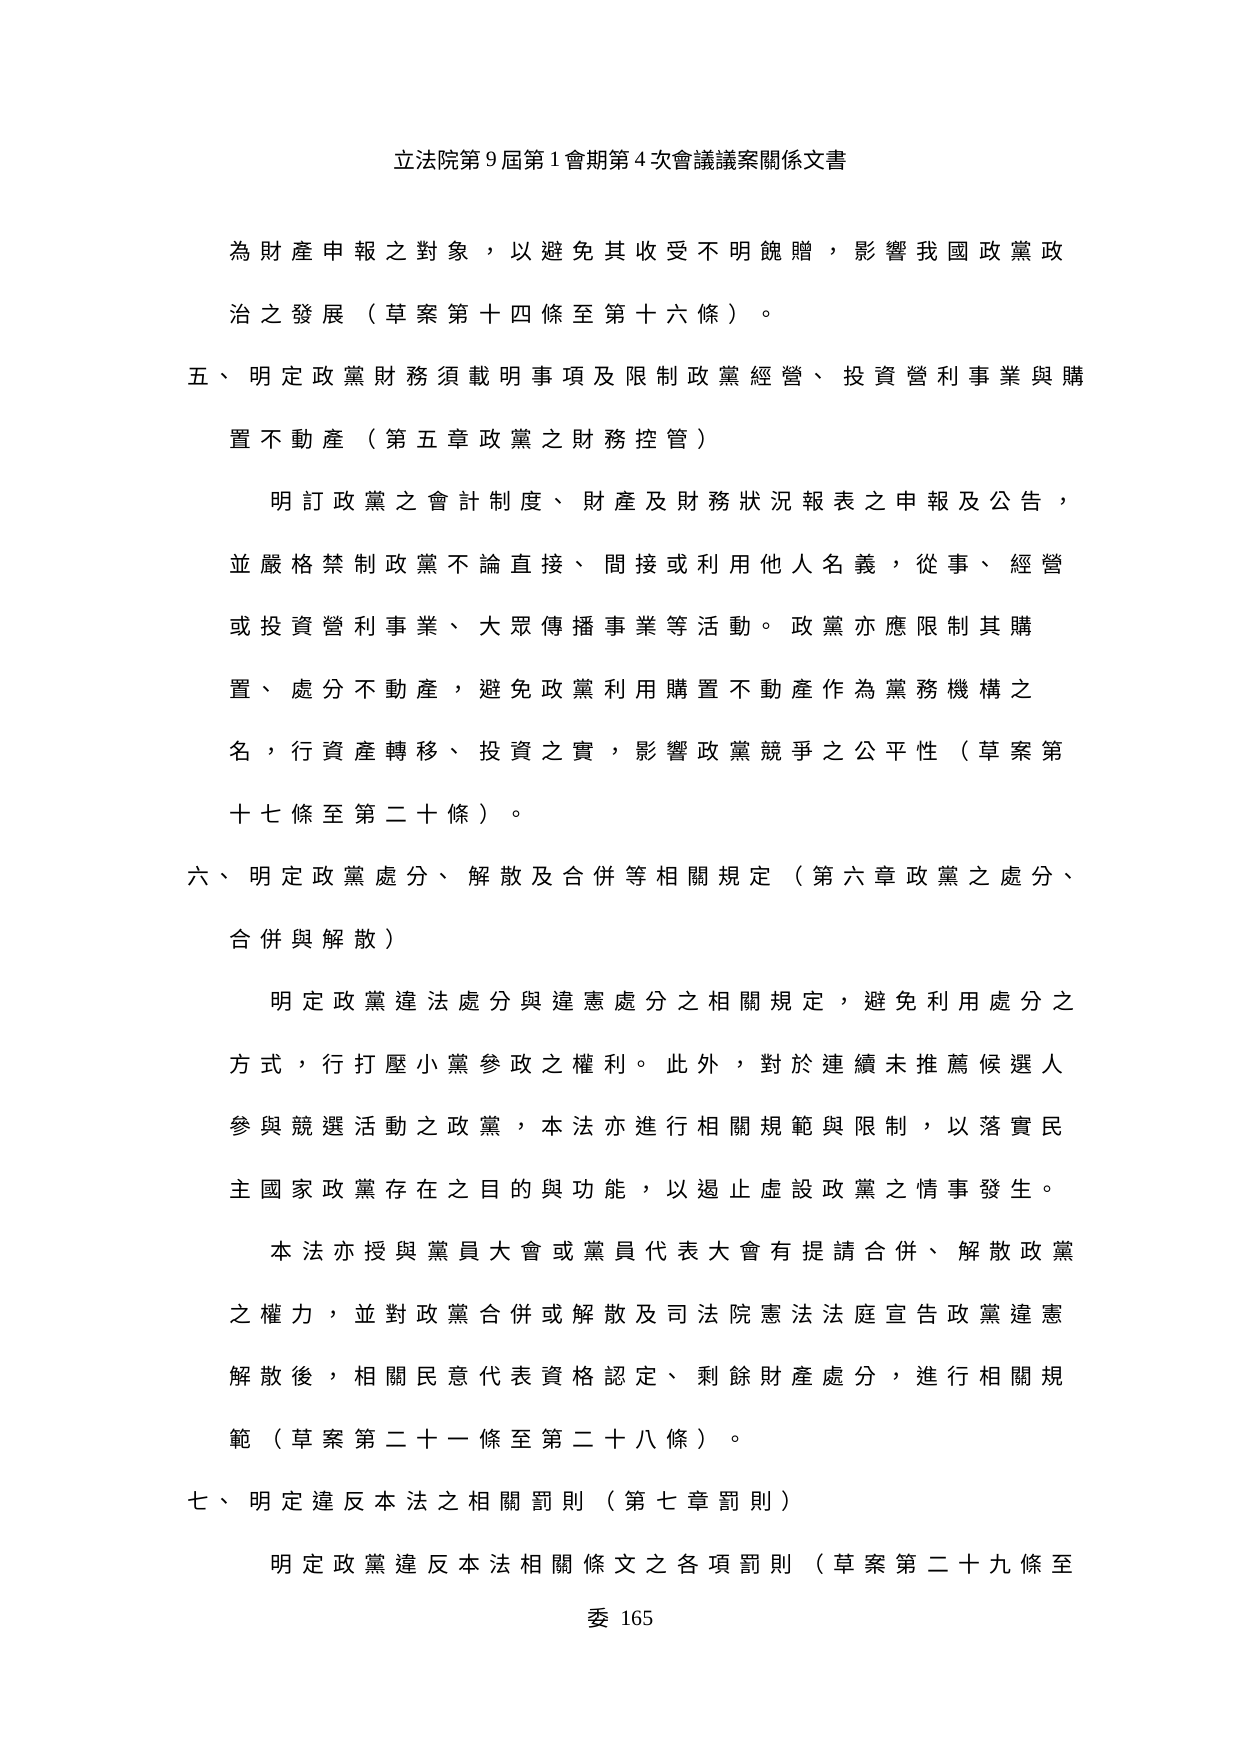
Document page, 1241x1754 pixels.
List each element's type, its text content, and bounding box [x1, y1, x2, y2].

text 明訂政黨之會計制度、財產及財務狀況報表之申報及公告，並嚴格禁制政黨不論直接、間接或利用他人名義，從事、經營或投資營利事業、大眾傳播事業等活動。政黨亦應限制其購置、處分不動產，避免政黨利用購置不動產作為黨務機構之名，行資產轉移、投資之實，影響政黨競爭之公平性（草案第十七條至第二十條）。 [217, 469, 1089, 844]
text 為財產申報之對象，以避免其收受不明餽贈，影響我國政黨政治之發展（草案第十四條至第十六條）。 [217, 219, 1089, 344]
text 七、明定違反本法之相關罰則（第七章罰則） [173, 1469, 1089, 1531]
text 六、明定政黨處分、解散及合併等相關規定（第六章政黨之處分、合併與解散） [173, 844, 1089, 969]
text 明定政黨違法處分與違憲處分之相關規定，避免利用處分之方式，行打壓小黨參政之權利。此外，對於連續未推薦候選人參與競選活動之政黨，本法亦進行相關規範與限制，以落實民主國家政黨存在之目的與功能，以遏止虛設政黨之情事發生。 [217, 969, 1089, 1219]
text 本法亦授與黨員大會或黨員代表大會有提請合併、解散政黨之權力，並對政黨合併或解散及司法院憲法法庭宣告政黨違憲解散後，相關民意代表資格認定、剩餘財產處分，進行相關規範（草案第二十一條至第二十八條）。 [217, 1219, 1089, 1469]
text 明定政黨違反本法相關條文之各項罰則（草案第二十九條至 [217, 1531, 1089, 1594]
text 五、明定政黨財務須載明事項及限制政黨經營、投資營利事業與購置不動產（第五章政黨之財務控管） [173, 344, 1089, 469]
